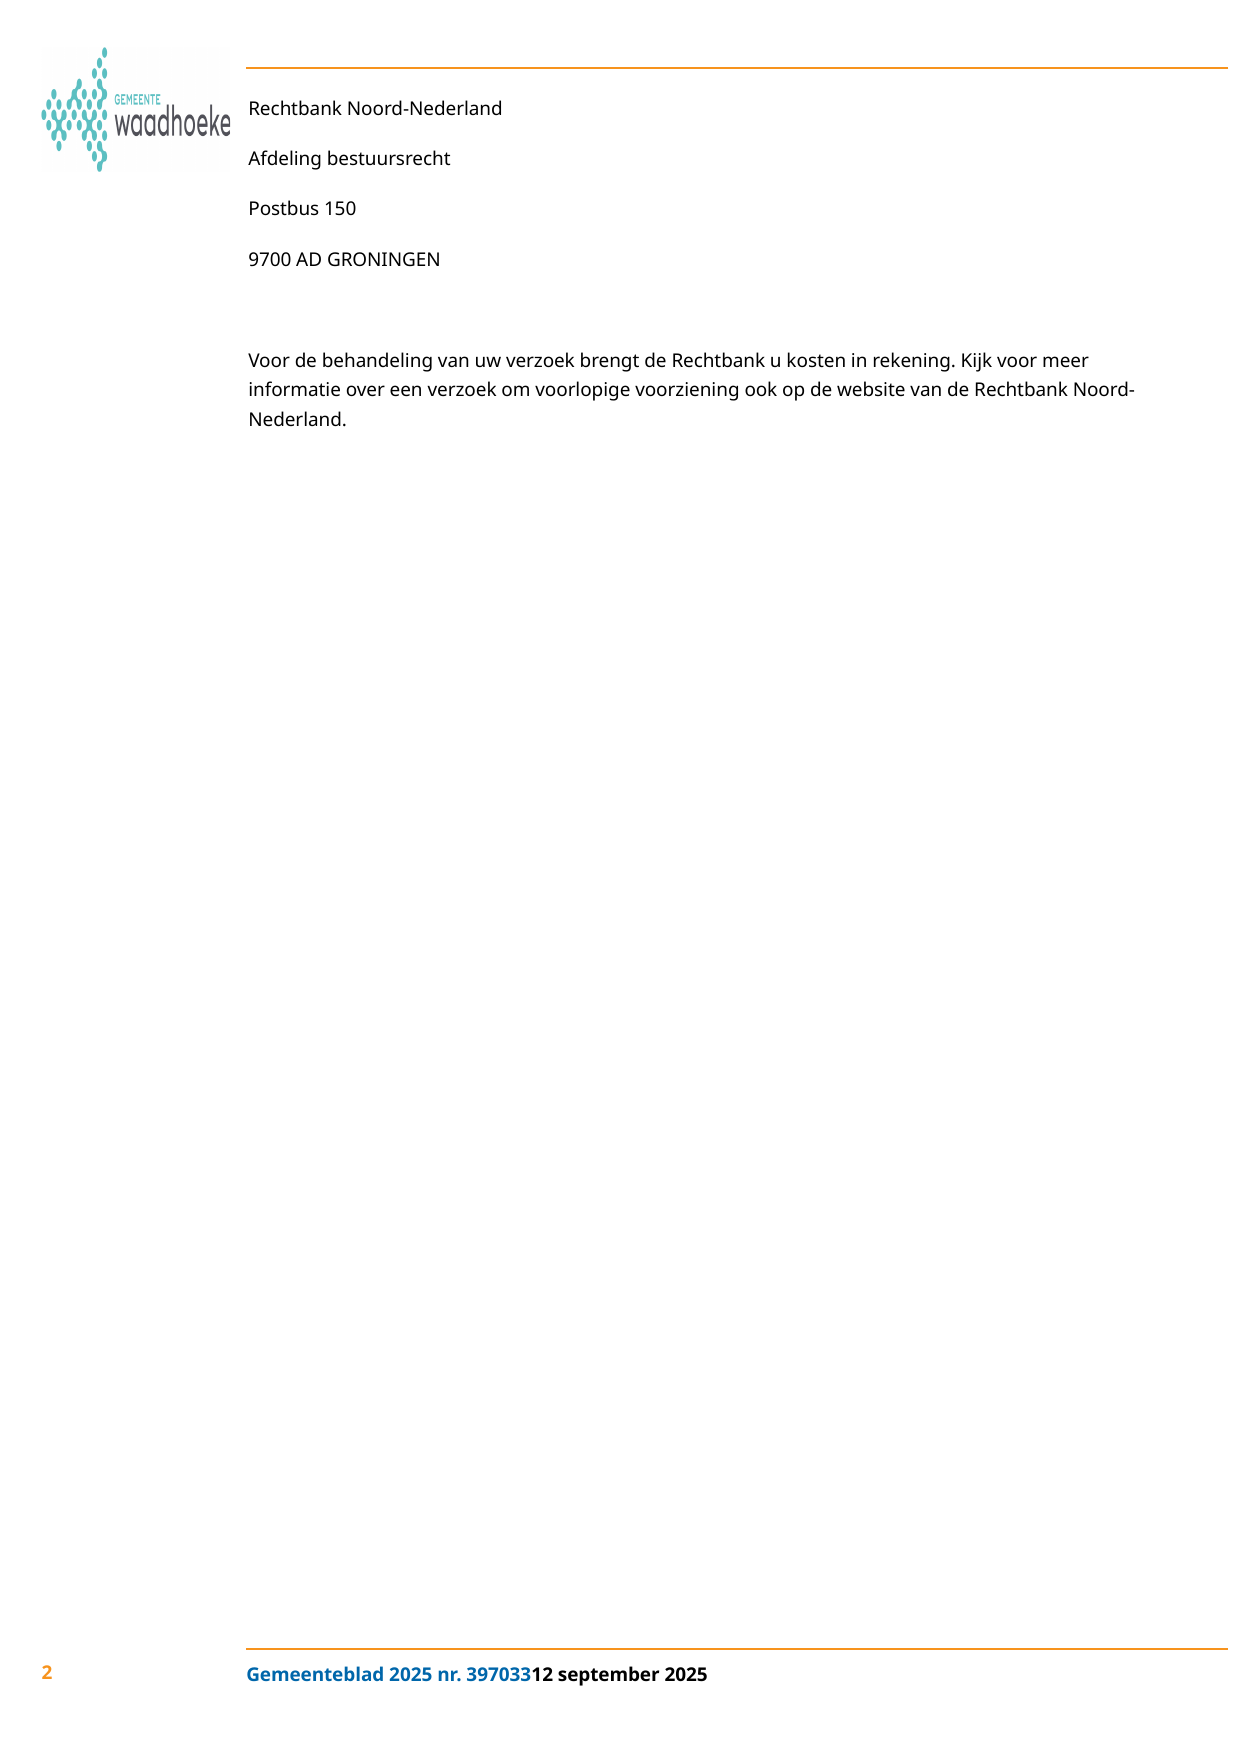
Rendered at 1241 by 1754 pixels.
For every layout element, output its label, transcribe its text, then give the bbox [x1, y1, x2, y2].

picture [41, 47, 231, 172]
text 9700 AD GRONINGEN [248, 246, 1152, 272]
text Rechtbank Noord-Nederland [248, 95, 1152, 121]
text Afdeling bestuursrecht [248, 145, 1152, 171]
text Voor de behandeling van uw verzoek brengt de Rechtbank u kosten in rekening. Kijk voor meer informatie over een verzoek om voorlopige voorziening ook op de website van de Rechtbank Noord-Nederland. [248, 347, 1152, 432]
text Postbus 150 [248, 196, 1152, 221]
